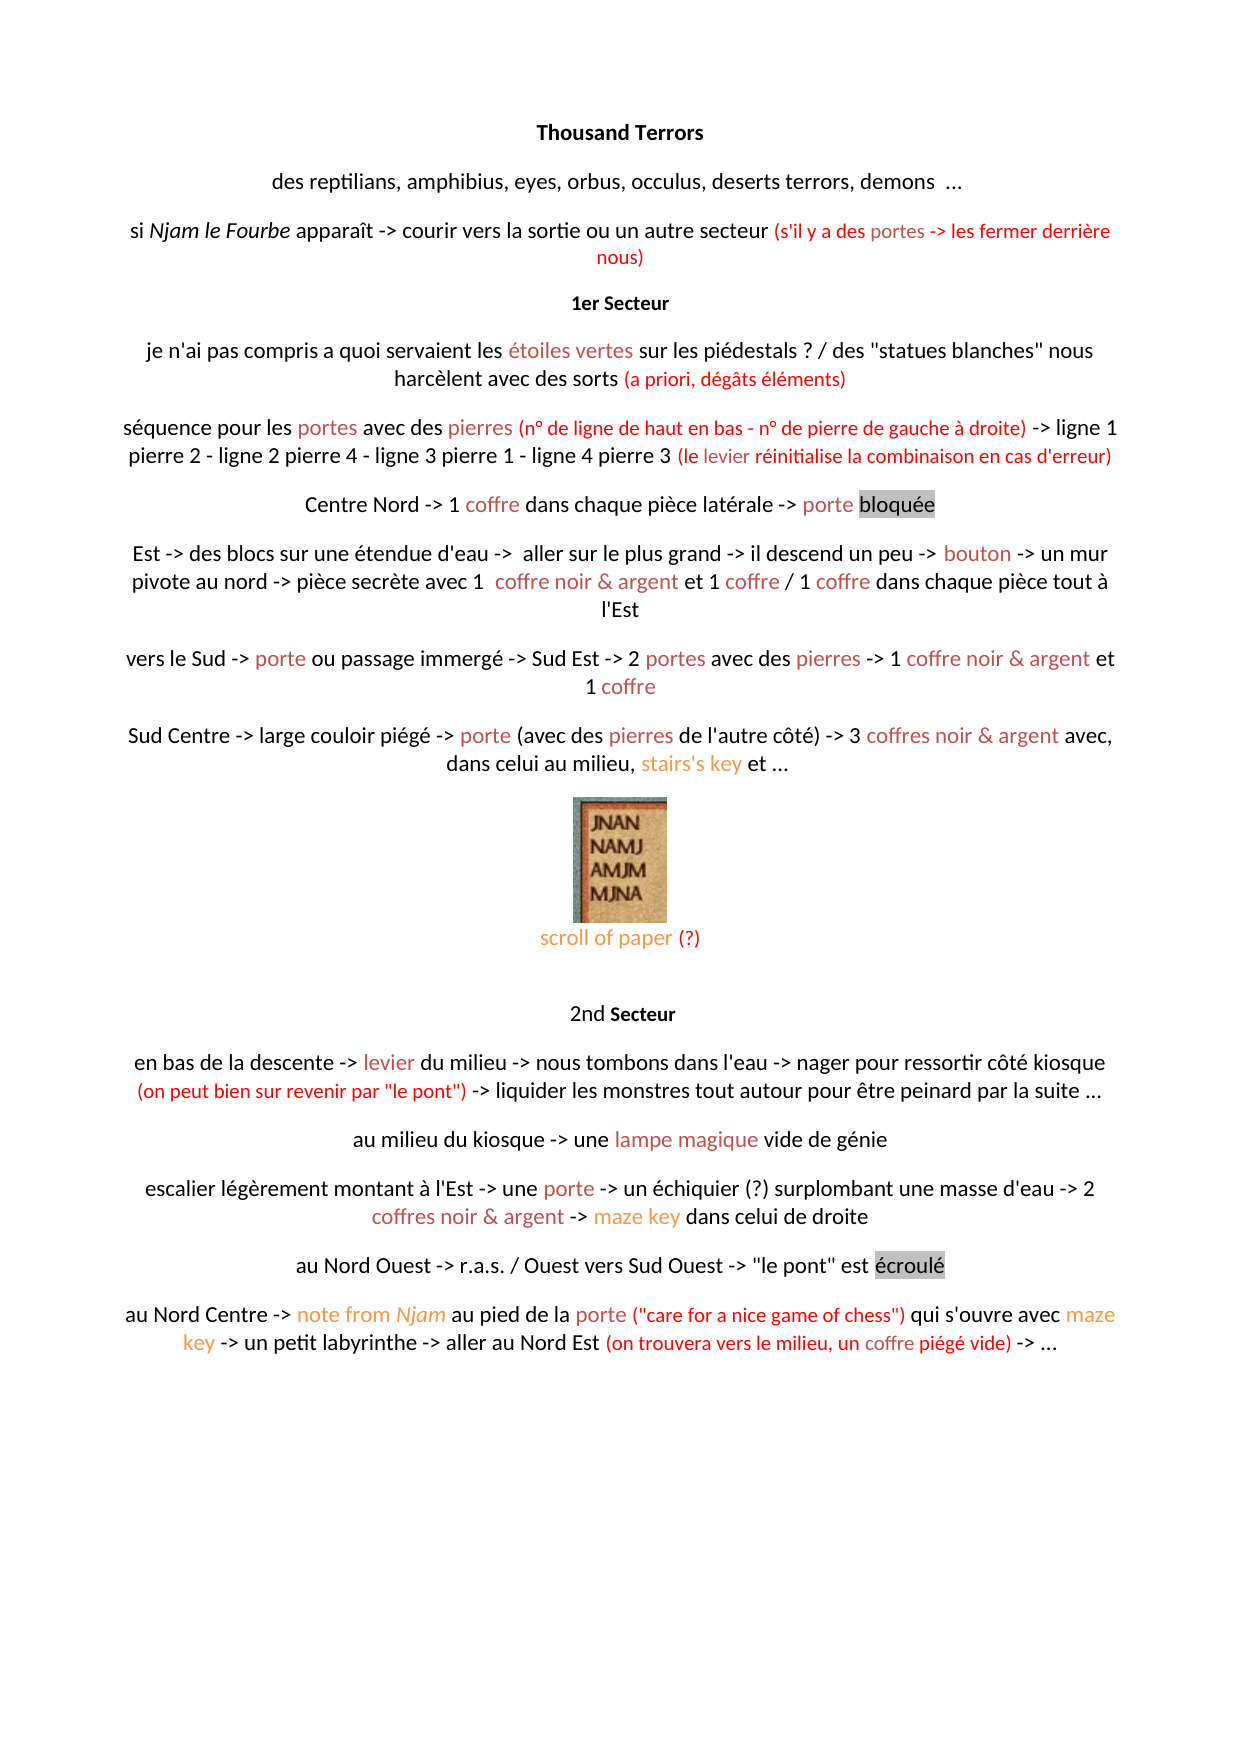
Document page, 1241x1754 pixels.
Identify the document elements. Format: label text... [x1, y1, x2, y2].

text au milieu du kiosque -> une lampe magique vide de génie [118, 1125, 1122, 1153]
text des reptilians, amphibius, eyes, orbus, occulus, deserts terrors, demons ... [118, 167, 1122, 195]
text Thousand Terrors [118, 118, 1122, 146]
text Est -> des blocs sur une étendue d'eau -> aller sur le plus grand -> il descend un peu -> bouton -> un mur pivote au nord -> pièce secrète avec 1 coffre noir & argent et 1 coffre / 1 coffre dans chaque pièce tout à l'Est [118, 539, 1122, 623]
text Sud Centre -> large couloir piégé -> porte (avec des pierres de l'autre côté) -> 3 coffres noir & argent avec, dans celui au milieu, stairs's key et ... [118, 721, 1122, 777]
text scroll of paper (?) [118, 923, 1122, 951]
text 2nd Secteur [118, 971, 1122, 1027]
text en bas de la descente -> levier du milieu -> nous tombons dans l'eau -> nager pour ressortir côté kiosque (on peut bien sur revenir par "le pont") -> liquider les monstres tout autour pour être peinard par la suite ... [118, 1048, 1122, 1104]
text au Nord Centre -> note from Njam au pied de la porte ("care for a nice game of chess") qui s'ouvre avec maze key -> un petit labyrinthe -> aller au Nord Est (on trouvera vers le milieu, un coffre piégé vide) -> ... [118, 1300, 1122, 1356]
text au Nord Ouest -> r.a.s. / Ouest vers Sud Ouest -> "le pont" est écroulé [118, 1251, 1122, 1279]
text je n'ai pas compris a quoi servaient les étoiles vertes sur les piédestals ? / des "statues blanches" nous harcèlent avec des sorts (a priori, dégâts éléments) [118, 336, 1122, 392]
text si Njam le Fourbe apparaît -> courir vers la sortie ou un autre secteur (s'il y a des portes -> les fermer derrière nous) [118, 216, 1122, 269]
text Centre Nord -> 1 coffre dans chaque pièce latérale -> porte bloquée [118, 490, 1122, 518]
text vers le Sud -> porte ou passage immergé -> Sud Est -> 2 portes avec des pierres -> 1 coffre noir & argent et 1 coffre [118, 644, 1122, 700]
text 1er Secteur [118, 290, 1122, 316]
text escalier légèrement montant à l'Est -> une porte -> un échiquier (?) surplombant une masse d'eau -> 2 coffres noir & argent -> maze key dans celui de droite [118, 1174, 1122, 1230]
text séquence pour les portes avec des pierres (n° de ligne de haut en bas - n° de pierre de gauche à droite) -> ligne 1 pierre 2 - ligne 2 pierre 4 - ligne 3 pierre 1 - ligne 4 pierre 3 (le levier réinitialise la combinaison en cas d'erreur) [118, 413, 1122, 469]
